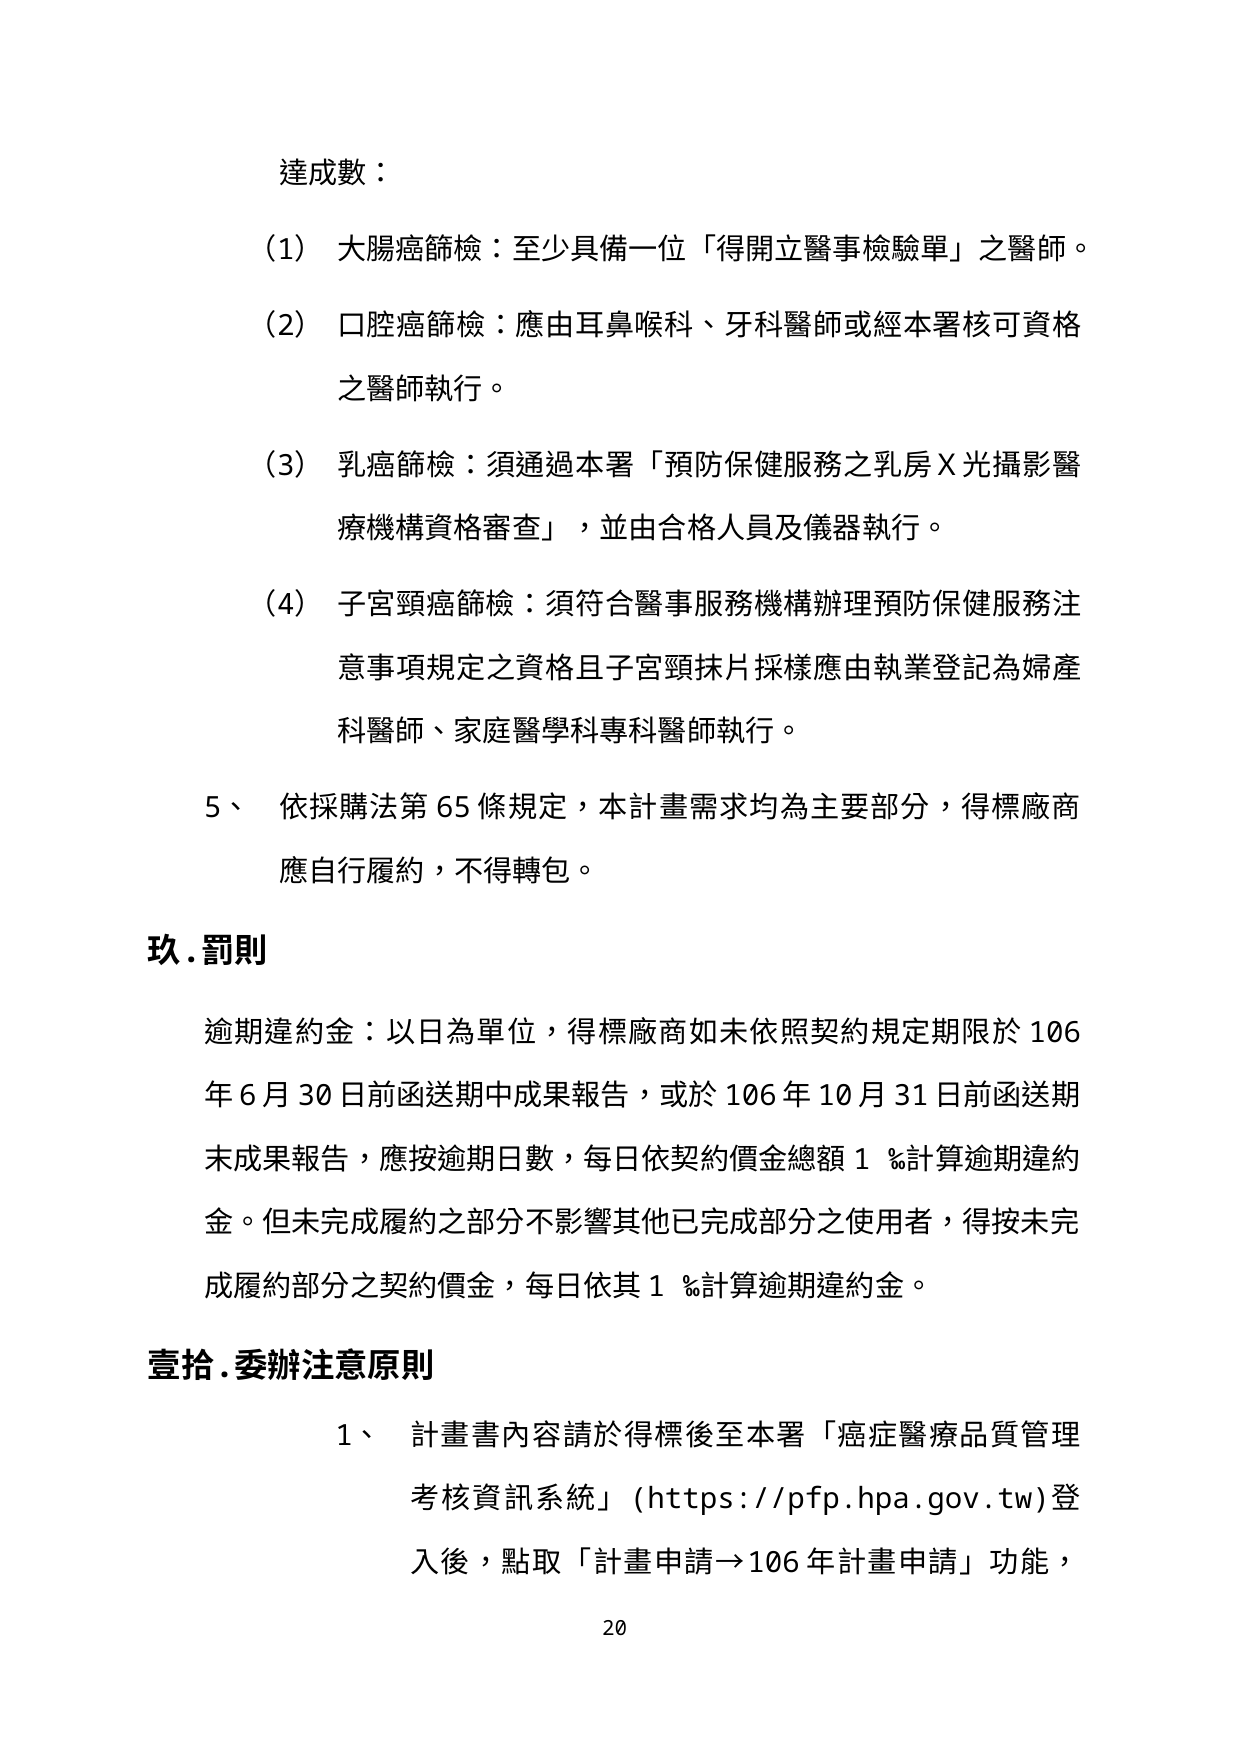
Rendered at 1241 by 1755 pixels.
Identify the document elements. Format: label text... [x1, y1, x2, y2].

list 子宮頸癌篩檢：須符合醫事服務機構辦理預防保健服務注意事項規定之資格且子宮頸抹片採樣應由執業登記為婦產科醫師、家庭醫學科專科醫師執行。 [248, 581, 1081, 750]
list 委辦注意原則 [148, 1338, 1081, 1387]
list 依採購法第65條規定，本計畫需求均為主要部分，得標廠商應自行履約，不得轉包。 [204, 784, 1081, 890]
list 大腸癌篩檢：至少具備一位「得開立醫事檢驗單」之醫師。 [248, 226, 1081, 268]
list 乳癌篩檢：須通過本署「預防保健服務之乳房Ｘ光攝影醫療機構資格審查」，並由合格人員及儀器執行。 [248, 441, 1081, 547]
list 達成數： [204, 150, 1081, 192]
text 逾期違約金：以日為單位，得標廠商如未依照契約規定期限於106年6月30日前函送期中成果報告，或於106年10月31日前函送期末成果報告，應按逾期日數，每日依契約價金總額1 ‰計算逾期違約金。但未完成履約之部分不影響其他已完成部分之使用者，得按未完成履約部分之契約價金，每日依其1 ‰計算逾期違約金。 [204, 1008, 1081, 1305]
list 罰則 [148, 923, 1081, 972]
list 計畫書內容請於得標後至本署「癌症醫療品質管理考核資訊系統」(https://pfp.hpa.gov.tw)登入後，點取「計畫申請→106年計畫申請」功能， [335, 1411, 1081, 1581]
list 口腔癌篩檢：應由耳鼻喉科、牙科醫師或經本署核可資格之醫師執行。 [248, 302, 1081, 408]
